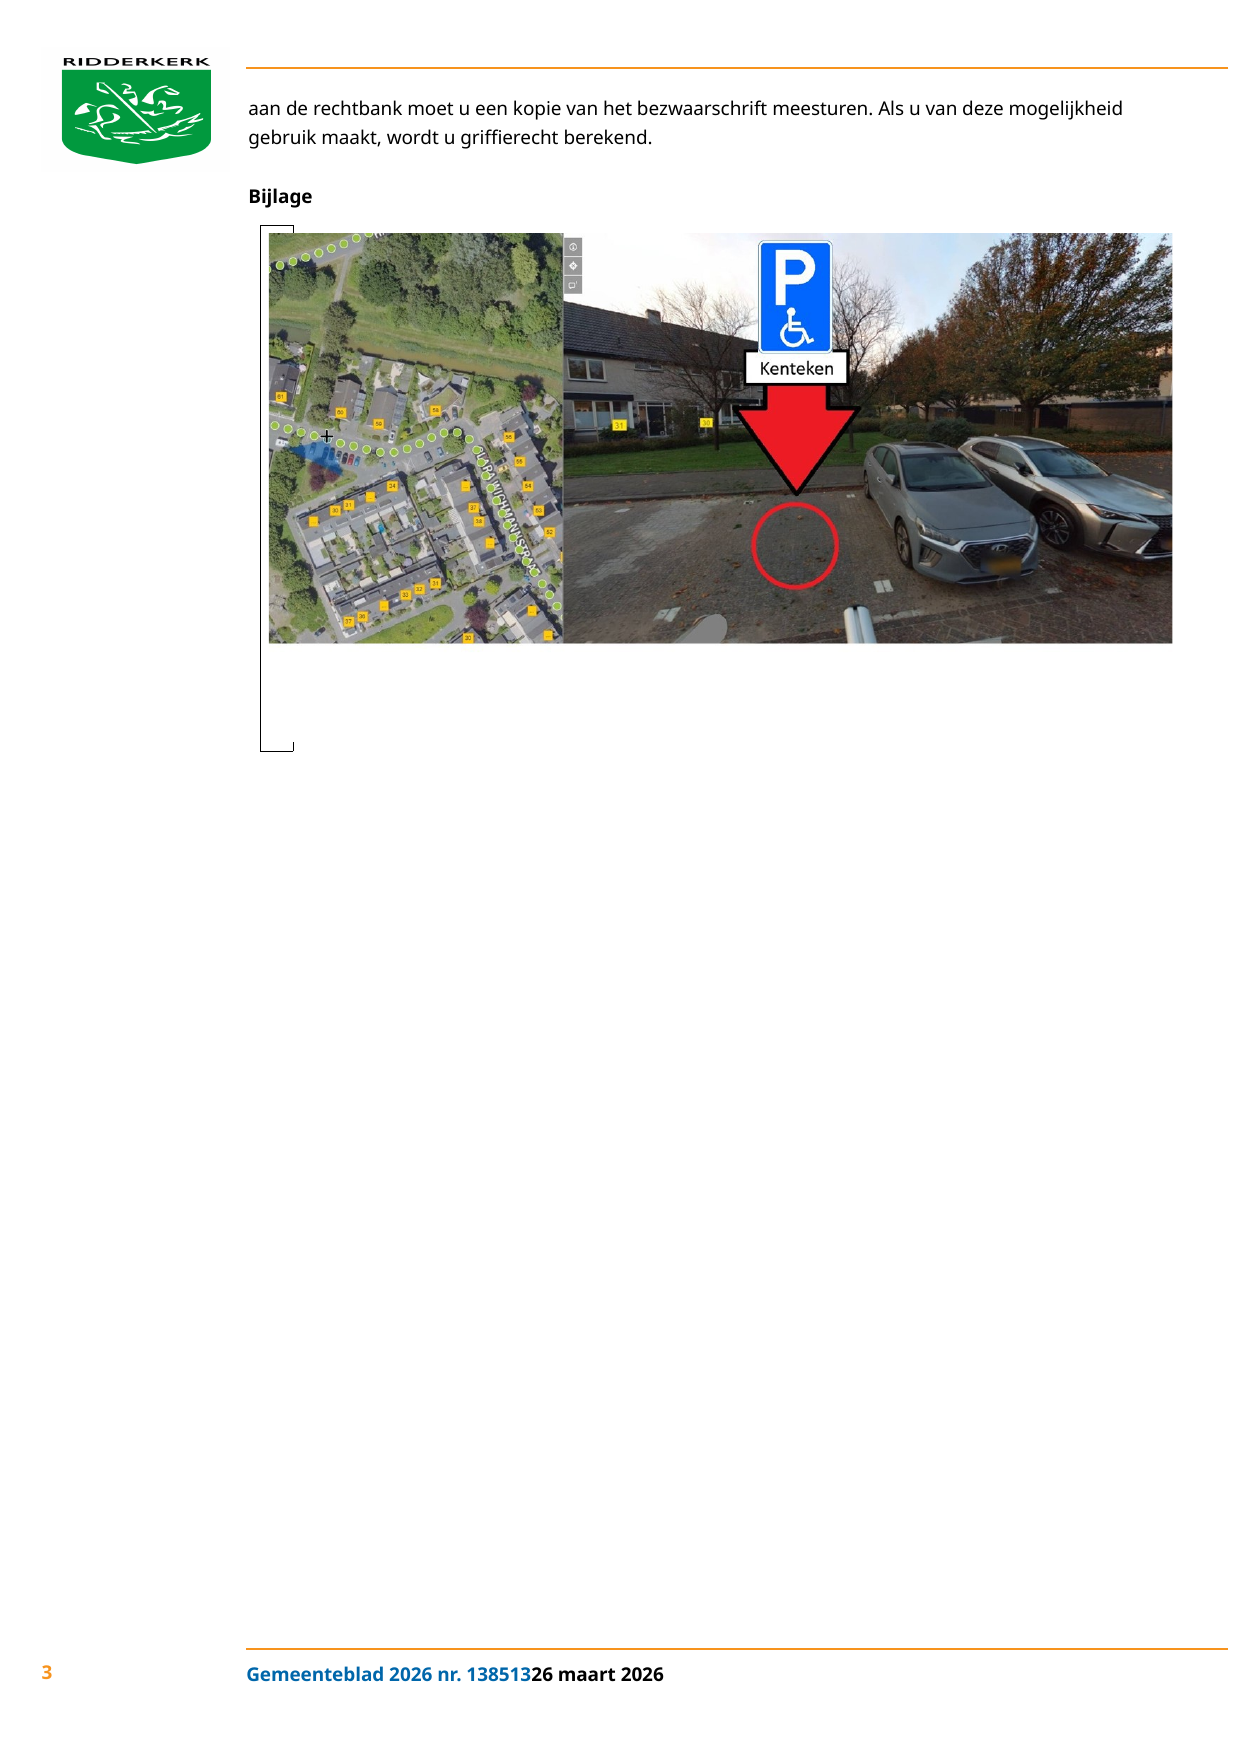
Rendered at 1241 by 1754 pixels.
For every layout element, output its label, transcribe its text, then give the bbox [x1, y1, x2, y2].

picture [41, 47, 231, 172]
picture [268, 233, 1173, 742]
text aan de rechtbank moet u een kopie van het bezwaarschrift meesturen. Als u van deze mogelijkheid gebruik maakt, wordt u griffierecht berekend. [248, 95, 1152, 150]
text Bijlage [248, 183, 1152, 209]
